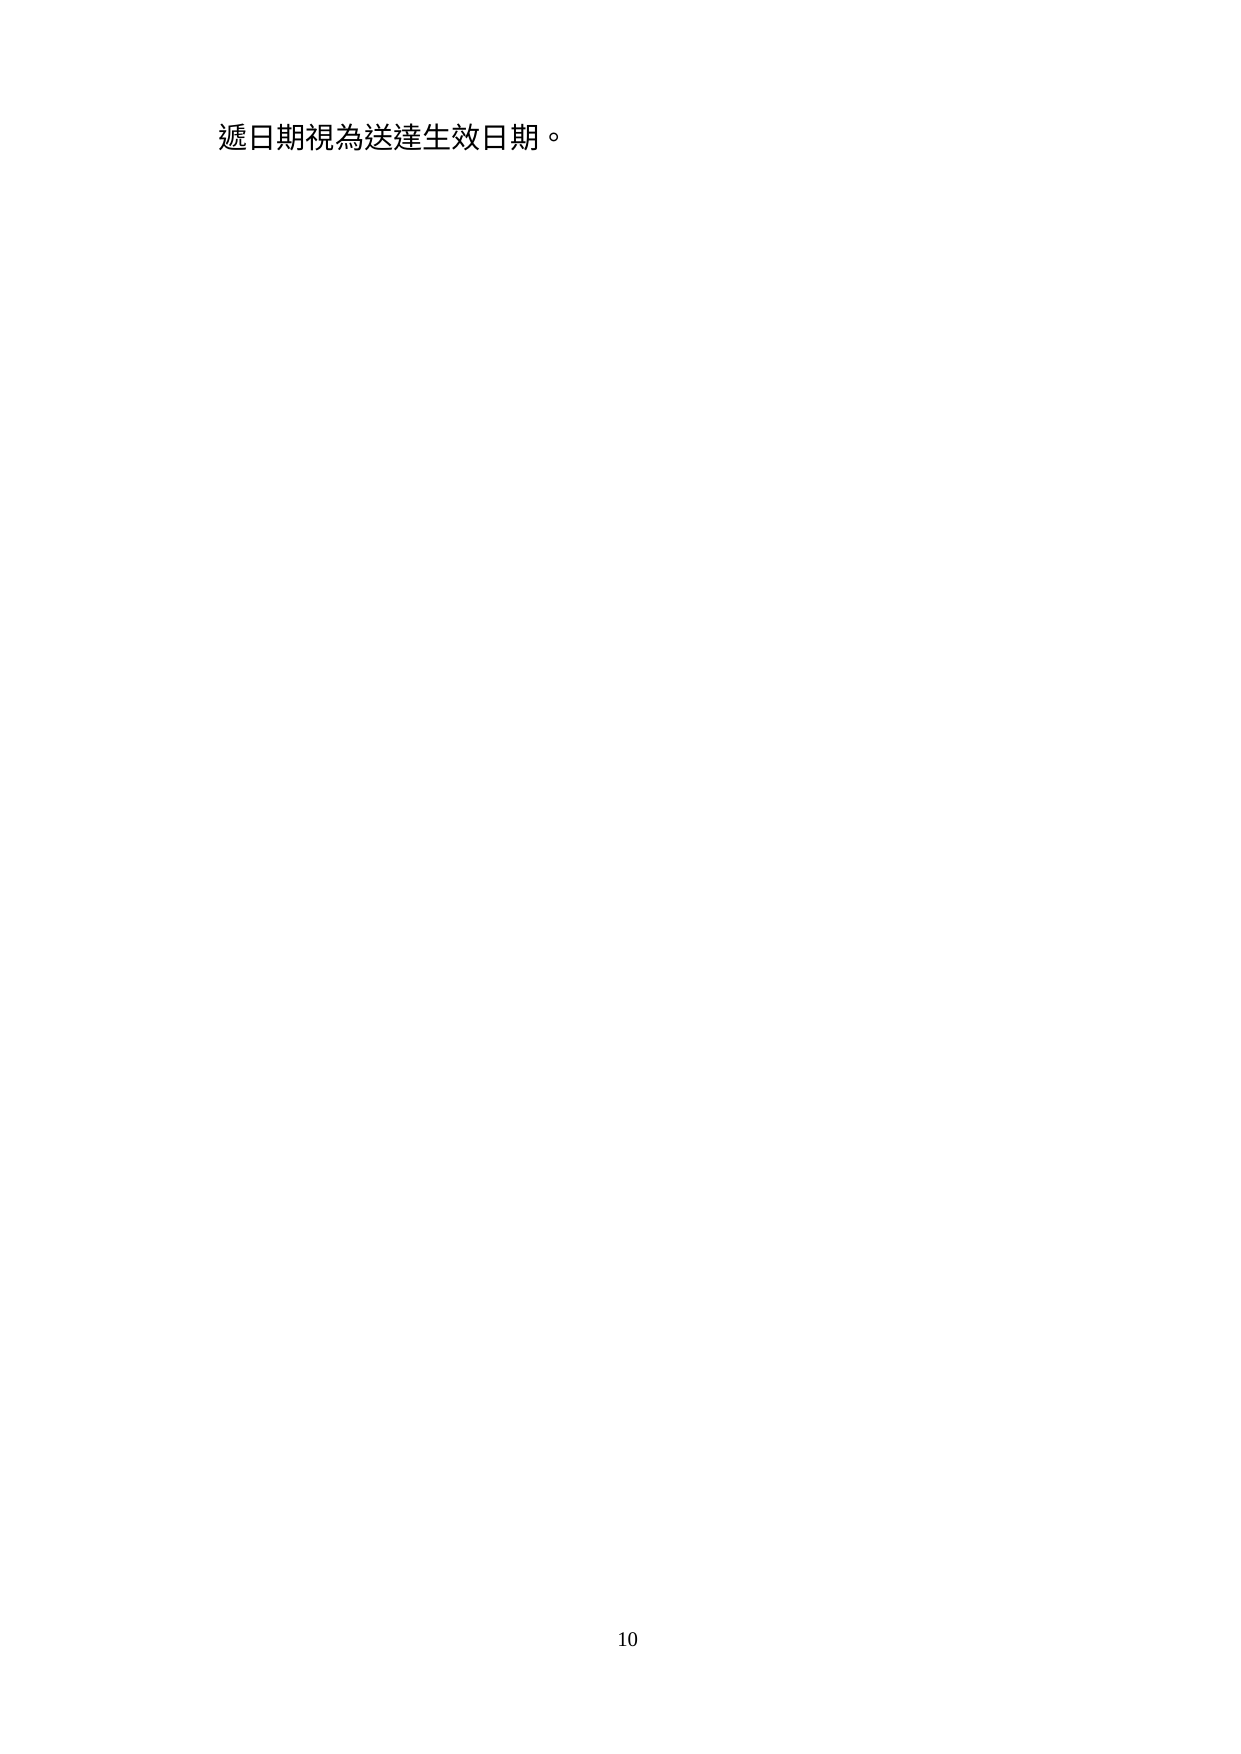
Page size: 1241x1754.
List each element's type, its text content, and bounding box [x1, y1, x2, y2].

text 遞日期視為送達生效日期。 [218, 111, 1137, 157]
